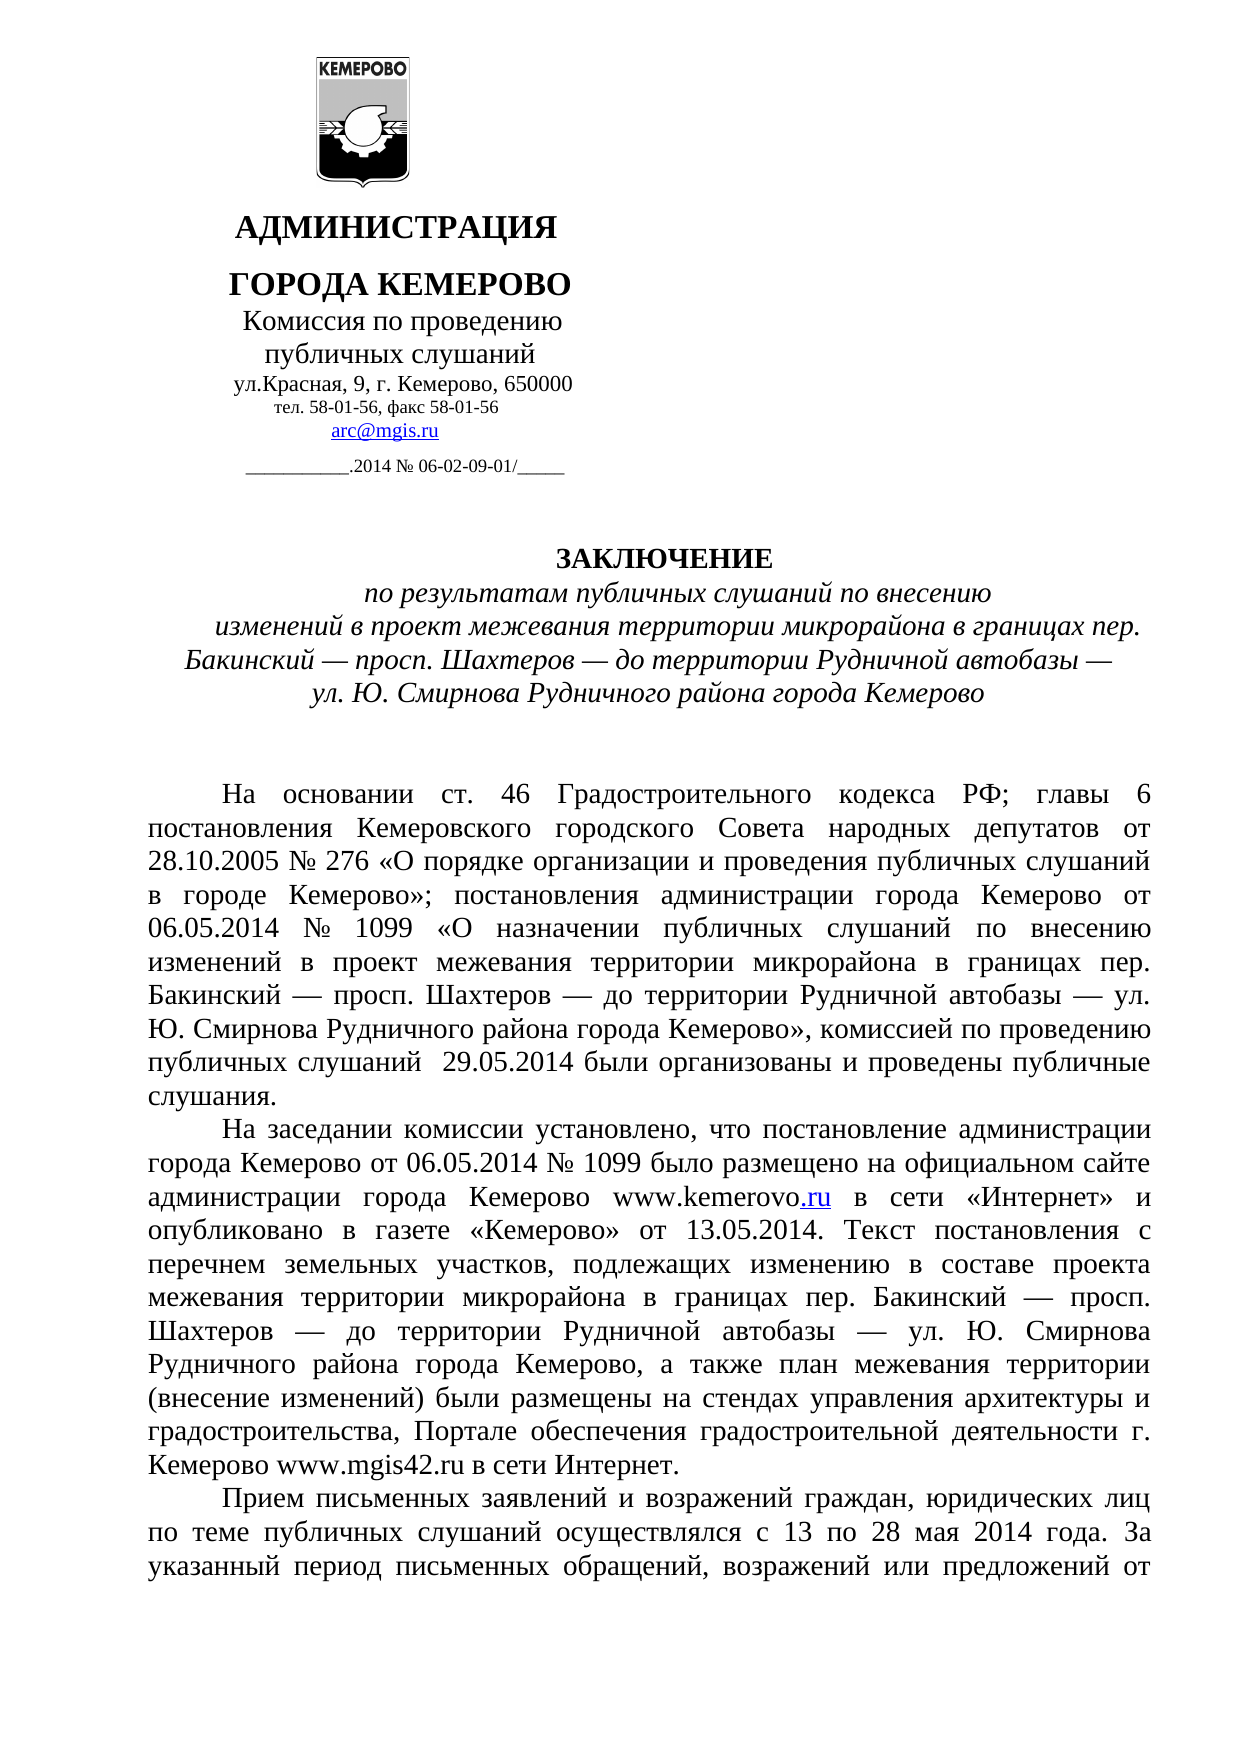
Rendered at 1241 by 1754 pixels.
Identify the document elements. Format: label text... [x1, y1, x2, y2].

text Прием письменных заявлений и возражений граждан, юридических лиц по теме публичных слушаний осуществлялся с 13 по 28 мая 2014 года. За указанный период письменных обращений, возражений или предложений от [148, 1481, 1152, 1581]
table_cell [729, 370, 1133, 498]
table_header [729, 207, 1133, 303]
table_cell ул.Красная, 9, г. Кемерово, 650000 тел. 58-01-56, факс 58-01-56 arc@mgis.ru ___________.2014 № 06-02-09-01/_____ [136, 370, 729, 498]
text На основании ст. 46 Градостроительного кодекса РФ; главы 6 постановления Кемеровского городского Совета народных депутатов от 28.10.2005 № 276 «О порядке организации и проведения публичных слушаний в городе Кемерово»; постановления администрации города Кемерово от 06.05.2014 № 1099 «О назначении публичных слушаний по внесению изменений в проект межевания территории микрорайона в границах пер. Бакинский — просп. Шахтеров — до территории Рудничной автобазы — ул. Ю. Смирнова Рудничного района города Кемерово», комиссией по проведению публичных слушаний 29.05.2014 были организованы и проведены публичные слушания. [148, 776, 1152, 1112]
table_cell Комиссия по проведению публичных слушаний [136, 303, 729, 370]
text по результатам публичных слушаний по внесению [148, 575, 1152, 608]
table_header АДМИНИСТРАЦИЯ ГОРОДА КЕМЕРОВО [136, 207, 729, 303]
text ЗАКЛЮЧЕНИЕ [148, 541, 1181, 575]
picture [316, 57, 410, 188]
text На заседании комиссии установлено, что постановление администрации города Кемерово от 06.05.2014 № 1099 было размещено на официальном сайте администрации города Кемерово www.kemerovo.ru в сети «Интернет» и опубликовано в газете «Кемерово» от 13.05.2014. Текст постановления с перечнем земельных участков, подлежащих изменению в составе проекта межевания территории микрорайона в границах пер. Бакинский — просп. Шахтеров — до территории Рудничной автобазы — ул. Ю. Смирнова Рудничного района города Кемерово, а также план межевания территории (внесение изменений) были размещены на стендах управления архитектуры и градостроительства, Портале обеспечения градостроительной деятельности г. Кемерово www.mgis42.ru в сети Интернет. [148, 1112, 1152, 1481]
text изменений в проект межевания территории микрорайона в границах пер. Бакинский — просп. Шахтеров — до территории Рудничной автобазы — ул. Ю. Смирнова Рудничного района города Кемерово [148, 608, 1152, 709]
table_cell [729, 303, 1133, 370]
